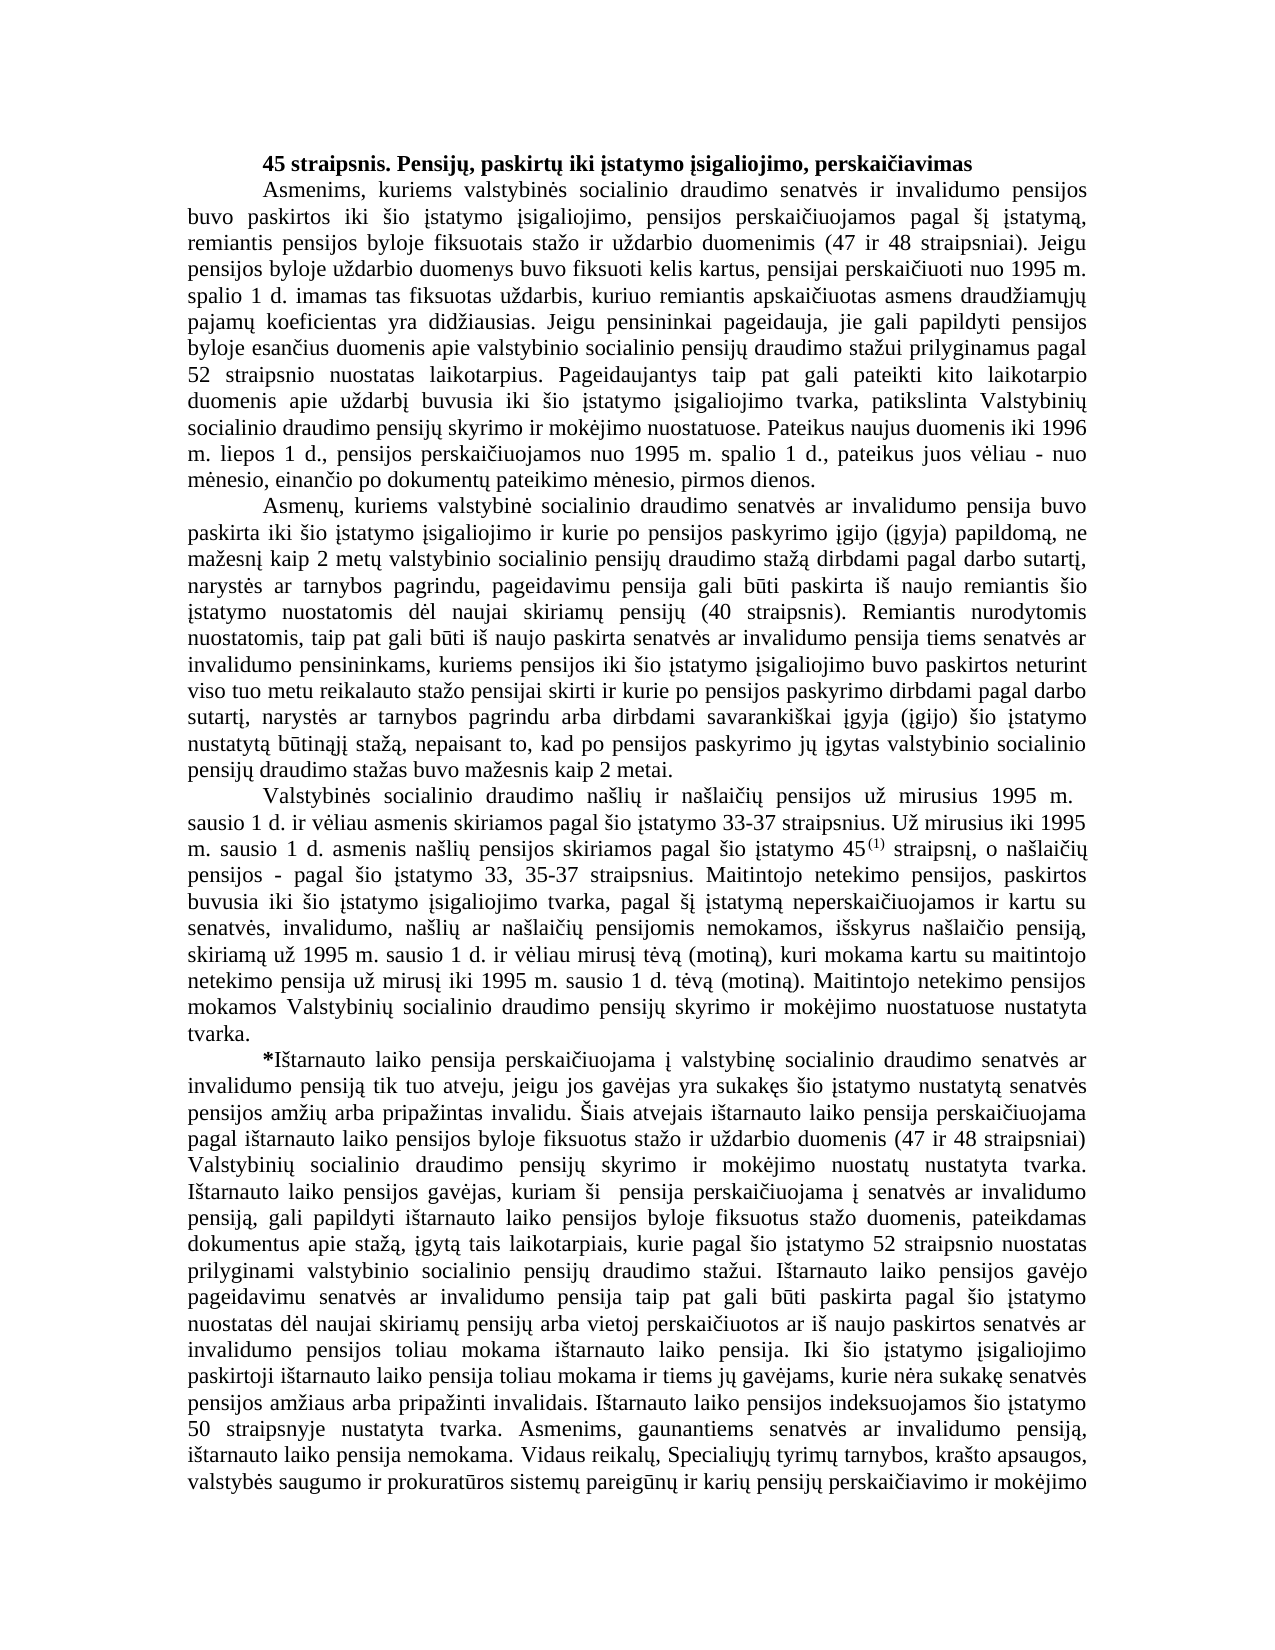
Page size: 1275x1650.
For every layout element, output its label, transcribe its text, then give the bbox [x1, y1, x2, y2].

text 45 straipsnis. Pensijų, paskirtų iki įstatymo įsigaliojimo, perskaičiavimas [187, 150, 1088, 176]
text *Ištarnauto laiko pensija perskaičiuojama į valstybinę socialinio draudimo senatvės ar invalidumo pensiją tik tuo atveju, jeigu jos gavėjas yra sukakęs šio įstatymo nustatytą senatvės pensijos amžių arba pripažintas invalidu. Šiais atvejais ištarnauto laiko pensija perskaičiuojama pagal ištarnauto laiko pensijos byloje fiksuotus stažo ir uždarbio duomenis (47 ir 48 straipsniai) Valstybinių socialinio draudimo pensijų skyrimo ir mokėjimo nuostatų nustatyta tvarka. Ištarnauto laiko pensijos gavėjas, kuriam ši pensija perskaičiuojama į senatvės ar invalidumo pensiją, gali papildyti ištarnauto laiko pensijos byloje fiksuotus stažo duomenis, pateikdamas dokumentus apie stažą, įgytą tais laikotarpiais, kurie pagal šio įstatymo 52 straipsnio nuostatas prilyginami valstybinio socialinio pensijų draudimo stažui. Ištarnauto laiko pensijos gavėjo pageidavimu senatvės ar invalidumo pensija taip pat gali būti paskirta pagal šio įstatymo nuostatas dėl naujai skiriamų pensijų arba vietoj perskaičiuotos ar iš naujo paskirtos senatvės ar invalidumo pensijos toliau mokama ištarnauto laiko pensija. Iki šio įstatymo įsigaliojimo paskirtoji ištarnauto laiko pensija toliau mokama ir tiems jų gavėjams, kurie nėra sukakę senatvės pensijos amžiaus arba pripažinti invalidais. Ištarnauto laiko pensijos indeksuojamos šio įstatymo 50 straipsnyje nustatyta tvarka. Asmenims, gaunantiems senatvės ar invalidumo pensiją, ištarnauto laiko pensija nemokama. Vidaus reikalų, Specialiųjų tyrimų tarnybos, krašto apsaugos, valstybės saugumo ir prokuratūros sistemų pareigūnų ir karių pensijų perskaičiavimo ir mokėjimo [187, 1046, 1088, 1494]
text Asmenims, kuriems valstybinės socialinio draudimo senatvės ir invalidumo pensijos buvo paskirtos iki šio įstatymo įsigaliojimo, pensijos perskaičiuojamos pagal šį įstatymą, remiantis pensijos byloje fiksuotais stažo ir uždarbio duomenimis (47 ir 48 straipsniai). Jeigu pensijos byloje uždarbio duomenys buvo fiksuoti kelis kartus, pensijai perskaičiuoti nuo 1995 m. spalio 1 d. imamas tas fiksuotas uždarbis, kuriuo remiantis apskaičiuotas asmens draudžiamųjų pajamų koeficientas yra didžiausias. Jeigu pensininkai pageidauja, jie gali papildyti pensijos byloje esančius duomenis apie valstybinio socialinio pensijų draudimo stažui prilyginamus pagal 52 straipsnio nuostatas laikotarpius. Pageidaujantys taip pat gali pateikti kito laikotarpio duomenis apie uždarbį buvusia iki šio įstatymo įsigaliojimo tvarka, patikslinta Valstybinių socialinio draudimo pensijų skyrimo ir mokėjimo nuostatuose. Pateikus naujus duomenis iki 1996 m. liepos 1 d., pensijos perskaičiuojamos nuo 1995 m. spalio 1 d., pateikus juos vėliau - nuo mėnesio, einančio po dokumentų pateikimo mėnesio, pirmos dienos. [187, 176, 1088, 493]
text Valstybinės socialinio draudimo našlių ir našlaičių pensijos už mirusius 1995 m. sausio 1 d. ir vėliau asmenis skiriamos pagal šio įstatymo 33-37 straipsnius. Už mirusius iki 1995 m. sausio 1 d. asmenis našlių pensijos skiriamos pagal šio įstatymo 45(1) straipsnį, o našlaičių pensijos - pagal šio įstatymo 33, 35-37 straipsnius. Maitintojo netekimo pensijos, paskirtos buvusia iki šio įstatymo įsigaliojimo tvarka, pagal šį įstatymą neperskaičiuojamos ir kartu su senatvės, invalidumo, našlių ar našlaičių pensijomis nemokamos, išskyrus našlaičio pensiją, skiriamą už 1995 m. sausio 1 d. ir vėliau mirusį tėvą (motiną), kuri mokama kartu su maitintojo netekimo pensija už mirusį iki 1995 m. sausio 1 d. tėvą (motiną). Maitintojo netekimo pensijos mokamos Valstybinių socialinio draudimo pensijų skyrimo ir mokėjimo nuostatuose nustatyta tvarka. [187, 782, 1088, 1046]
text Asmenų, kuriems valstybinė socialinio draudimo senatvės ar invalidumo pensija buvo paskirta iki šio įstatymo įsigaliojimo ir kurie po pensijos paskyrimo įgijo (įgyja) papildomą, ne mažesnį kaip 2 metų valstybinio socialinio pensijų draudimo stažą dirbdami pagal darbo sutartį, narystės ar tarnybos pagrindu, pageidavimu pensija gali būti paskirta iš naujo remiantis šio įstatymo nuostatomis dėl naujai skiriamų pensijų (40 straipsnis). Remiantis nurodytomis nuostatomis, taip pat gali būti iš naujo paskirta senatvės ar invalidumo pensija tiems senatvės ar invalidumo pensininkams, kuriems pensijos iki šio įstatymo įsigaliojimo buvo paskirtos neturint viso tuo metu reikalauto stažo pensijai skirti ir kurie po pensijos paskyrimo dirbdami pagal darbo sutartį, narystės ar tarnybos pagrindu arba dirbdami savarankiškai įgyja (įgijo) šio įstatymo nustatytą būtinąjį stažą, nepaisant to, kad po pensijos paskyrimo jų įgytas valstybinio socialinio pensijų draudimo stažas buvo mažesnis kaip 2 metai. [187, 493, 1088, 782]
